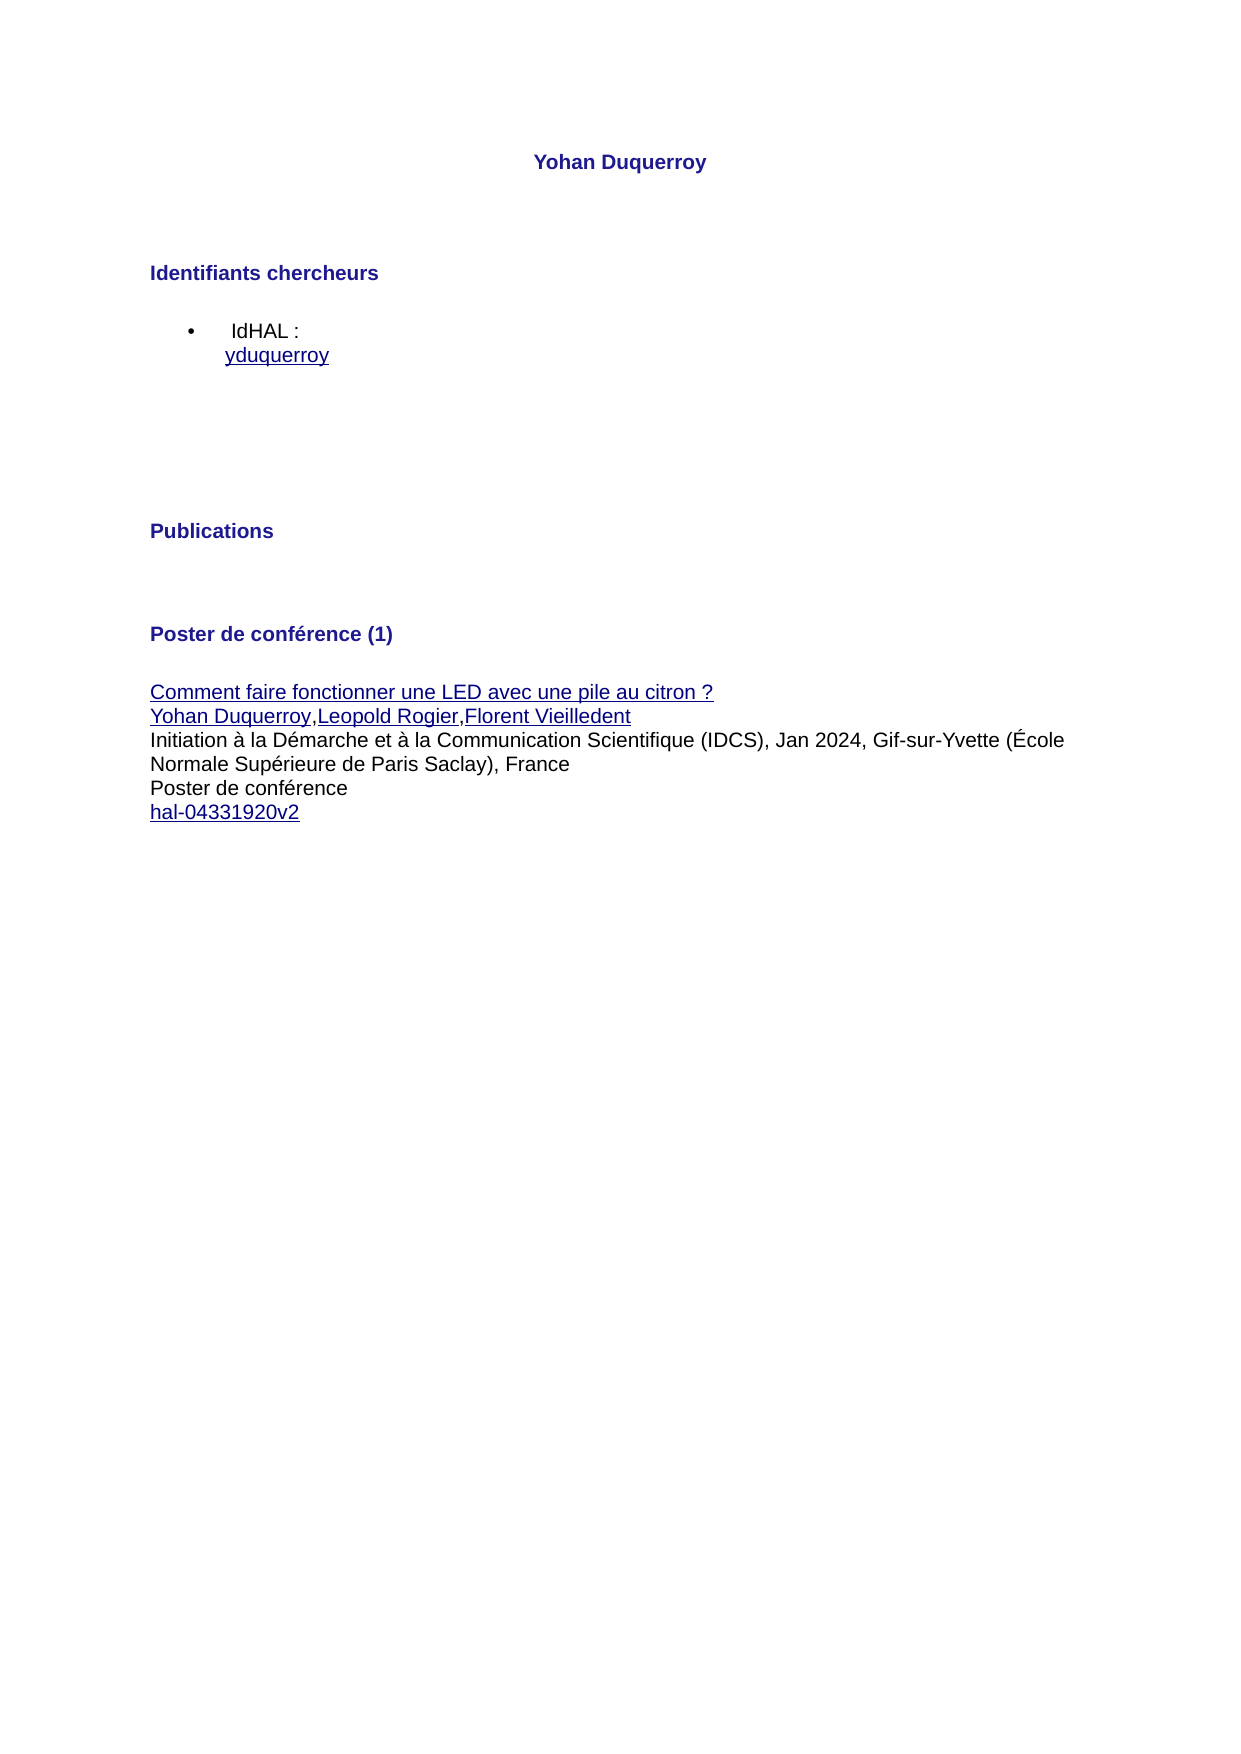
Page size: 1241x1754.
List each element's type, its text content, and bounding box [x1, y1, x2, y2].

subtitle Publications [150, 519, 1090, 543]
subtitle Poster de conférence (1) [150, 622, 1090, 646]
subtitle Yohan Duquerroy [150, 150, 1090, 174]
list yduquerroy [187, 343, 1090, 367]
subtitle Identifiants chercheurs [150, 260, 1090, 284]
list IdHAL : [187, 319, 1090, 343]
table_header Comment faire fonctionner une LED avec une pile au citron ? Yohan Duquerroy,Leopold Rogier,Florent Vieilledent Initiation à la Démarche et à la Communication Scientifique (IDCS), Jan 2024, Gif-sur-Yvette (École Normale Supérieure de Paris Saclay), France Poster de conférence hal-04331920v2 [150, 680, 1090, 824]
